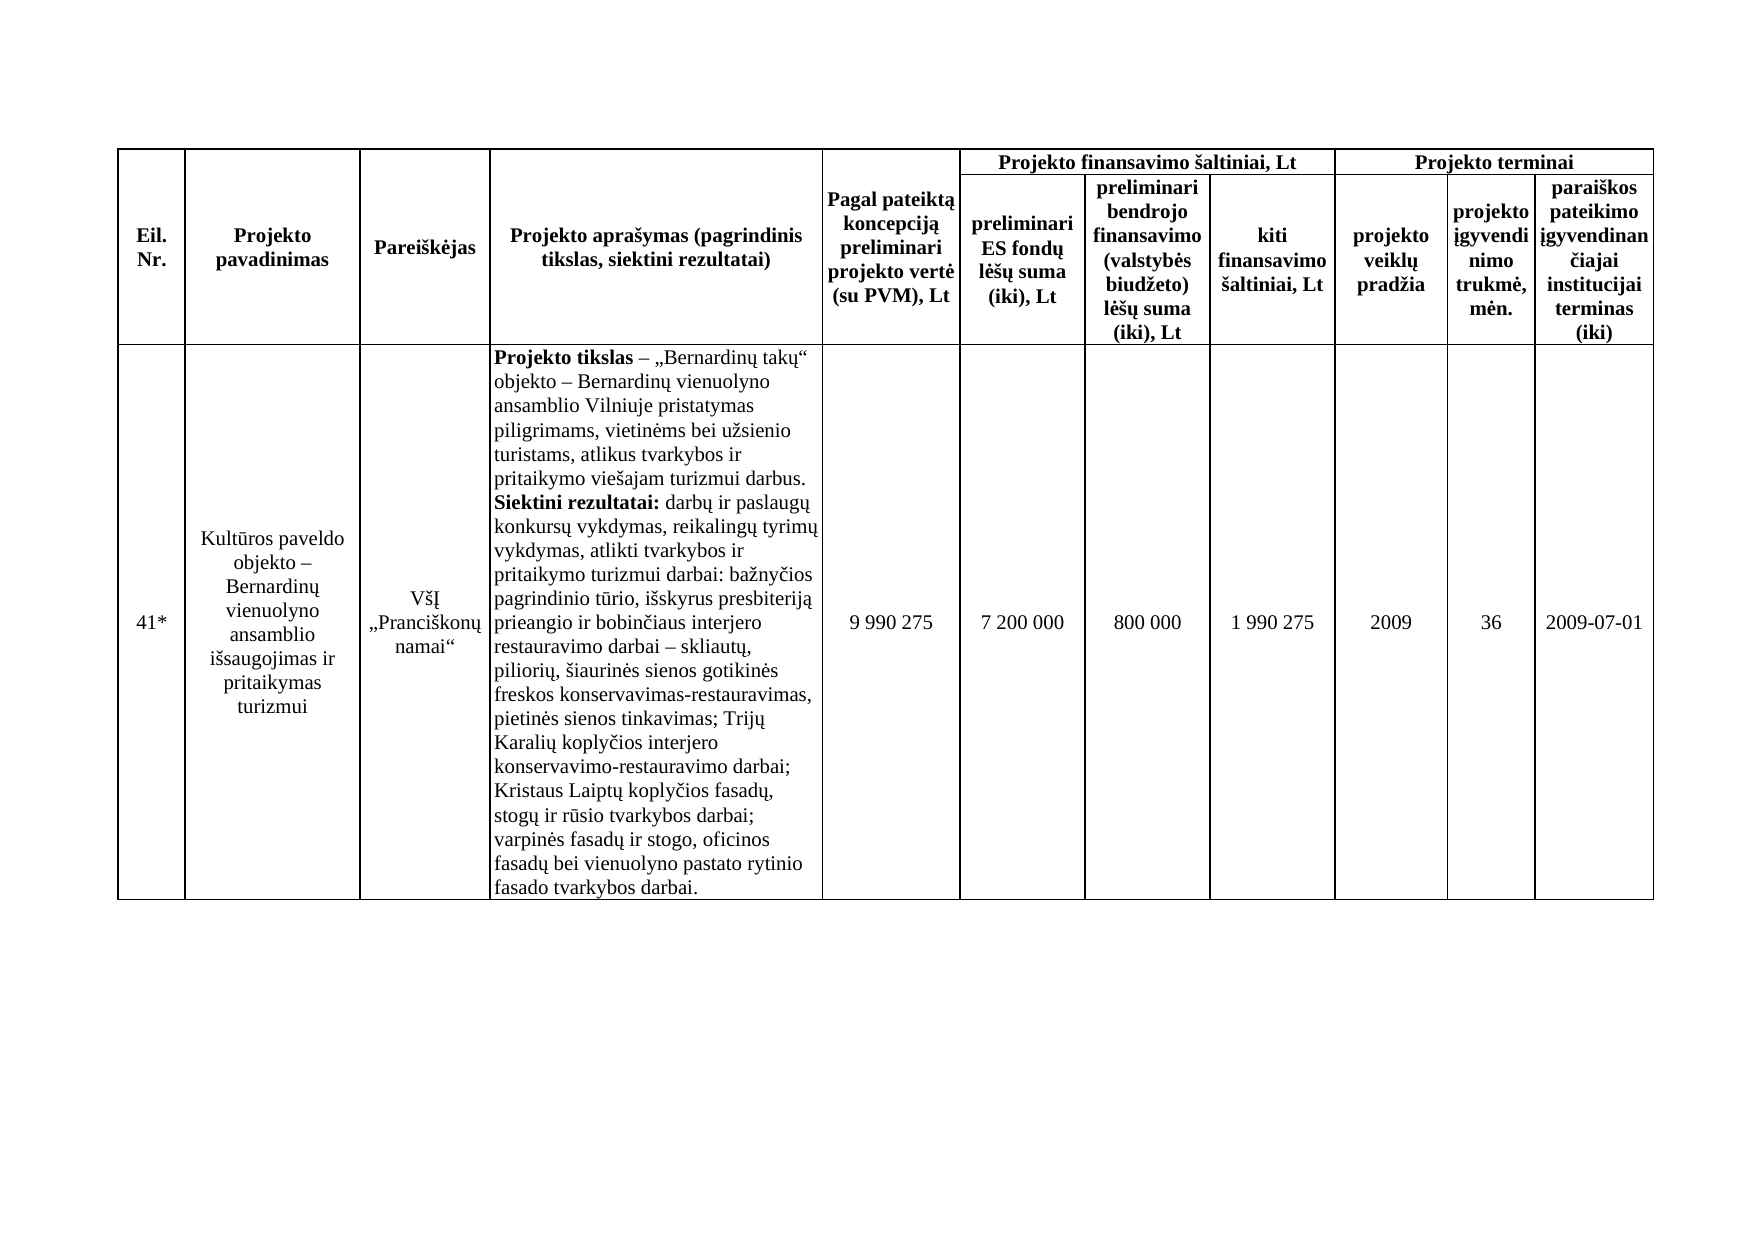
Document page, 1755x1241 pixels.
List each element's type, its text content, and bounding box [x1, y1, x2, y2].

table_header Eil. Nr. [119, 150, 184, 344]
table_cell 800 000 [1086, 345, 1209, 899]
table_cell 2009 [1336, 345, 1447, 899]
table_header Projekto terminai [1336, 150, 1653, 174]
table_header Projekto pavadinimas [186, 150, 359, 344]
table_cell 9 990 275 [823, 345, 959, 899]
table_header Pagal pateiktą koncepciją preliminari projekto vertė (su PVM), Lt [823, 150, 959, 344]
table_cell VšĮ „Pranciškonų namai“ [361, 345, 489, 899]
table_cell Kultūros paveldo objekto – Bernardinų vienuolyno ansamblio išsaugojimas ir pritaikymas turizmui [186, 345, 359, 899]
table_cell 7 200 000 [961, 345, 1084, 899]
table_cell preliminari bendrojo finansavimo (valstybės biudžeto) lėšų suma (iki), Lt [1086, 175, 1209, 344]
table_cell 36 [1448, 345, 1534, 899]
table_cell Projekto tikslas – „Bernardinų takų“ objekto – Bernardinų vienuolyno ansamblio Vilniuje pristatymas piligrimams, vietinėms bei užsienio turistams, atlikus tvarkybos ir pritaikymo viešajam turizmui darbus. Siektini rezultatai: darbų ir paslaugų konkursų vykdymas, reikalingų tyrimų vykdymas, atlikti tvarkybos ir pritaikymo turizmui darbai: bažnyčios pagrindinio tūrio, išskyrus presbiteriją prieangio ir bobinčiaus interjero restauravimo darbai – skliautų, piliorių, šiaurinės sienos gotikinės freskos konservavimas-restauravimas, pietinės sienos tinkavimas; Trijų Karalių koplyčios interjero konservavimo-restauravimo darbai; Kristaus Laiptų koplyčios fasadų, stogų ir rūsio tvarkybos darbai; varpinės fasadų ir stogo, oficinos fasadų bei vienuolyno pastato rytinio fasado tvarkybos darbai. [491, 345, 822, 899]
table_cell paraiškos pateikimo įgyvendinančiajai institucijai terminas (iki) [1536, 175, 1653, 344]
table_cell 1 990 275 [1211, 345, 1334, 899]
table_cell 2009-07-01 [1536, 345, 1653, 899]
table_cell projekto įgyvendinimo trukmė, mėn. [1448, 175, 1534, 344]
table_header Pareiškėjas [361, 150, 489, 344]
table_cell projekto veiklų pradžia [1336, 175, 1447, 344]
table_cell 41* [119, 345, 184, 899]
table_cell kiti finansavimo šaltiniai, Lt [1211, 175, 1334, 344]
table_header Projekto aprašymas (pagrindinis tikslas, siektini rezultatai) [491, 150, 822, 344]
table_header Projekto finansavimo šaltiniai, Lt [961, 150, 1334, 174]
table_cell preliminari ES fondų lėšų suma (iki), Lt [961, 175, 1084, 344]
